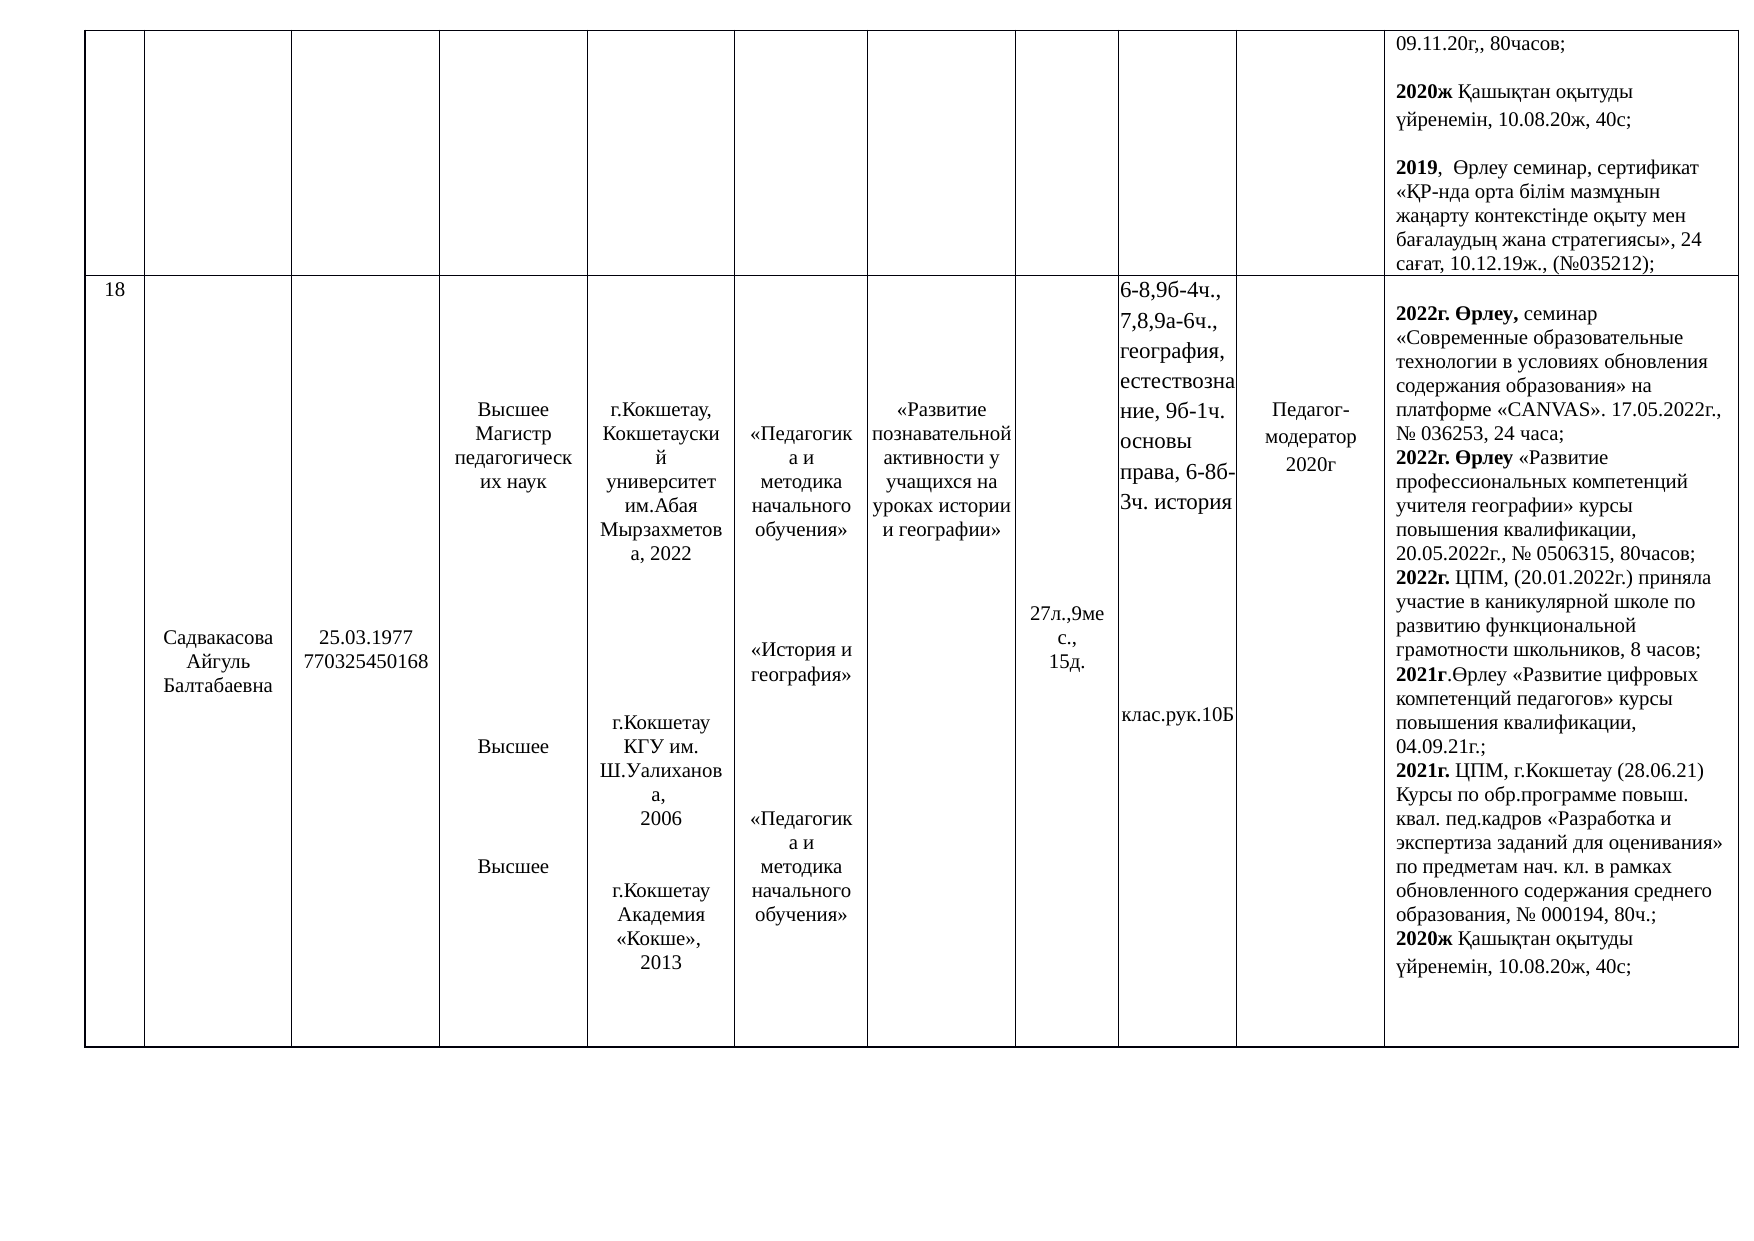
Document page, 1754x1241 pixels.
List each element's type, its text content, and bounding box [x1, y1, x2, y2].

table_cell [868, 31, 1015, 275]
table_cell [440, 31, 587, 275]
table_cell Садвакасова Айгуль Балтабаевна [145, 276, 291, 1046]
table_cell г.Кокшетау, Кокшетауский университет им.Абая Мырзахметова, 2022 г.Кокшетау КГУ им. Ш.Уалиханова, 2006 г.Кокшетау Академия «Кокше», 2013 [588, 276, 734, 1046]
table_cell 18 [86, 276, 144, 1046]
table_cell [588, 31, 734, 275]
table_cell 2022г. Өрлеу, семинар «Современные образовательные технологии в условиях обновления содержания образования» на платформе «CANVAS». 17.05.2022г., № 036253, 24 часа; 2022г. Өрлеу «Развитие профессиональных компетенций учителя географии» курсы повышения квалификации, 20.05.2022г., № 0506315, 80часов; 2022г. ЦПМ, (20.01.2022г.) приняла участие в каникулярной школе по развитию функциональной грамотности школьников, 8 часов; 2021г.Өрлеу «Развитие цифровых компетенций педагогов» курсы повышения квалификации, 04.09.21г.; 2021г. ЦПМ, г.Кокшетау (28.06.21) Курсы по обр.программе повыш. квал. пед.кадров «Разработка и экспертиза заданий для оценивания» по предметам нач. кл. в рамках обновленного содержания среднего образования, № 000194, 80ч.; 2020ж Қашықтан оқытуды үйренемін, 10.08.20ж, 40с; [1385, 276, 1738, 1046]
table_cell 6-8,9б-4ч., 7,8,9а-6ч., география, естествознание, 9б-1ч. основы права, 6-8б-3ч. история клас.рук.10Б [1119, 276, 1236, 1046]
table_cell 27л.,9мес., 15д. [1016, 276, 1118, 1046]
table_cell [86, 31, 144, 275]
table_cell [1016, 31, 1118, 275]
table_cell [1237, 31, 1384, 275]
table_cell 25.03.1977 770325450168 [292, 276, 439, 1046]
table_cell «Педагогика и методика начального обучения» «История и география» «Педагогика и методика начального обучения» [735, 276, 867, 1046]
table_cell [735, 31, 867, 275]
table_cell Педагог-модератор 2020г [1237, 276, 1384, 1046]
table_cell [145, 31, 291, 275]
table_cell Высшее Магистр педагогических наук Высшее Высшее [440, 276, 587, 1046]
table_cell [292, 31, 439, 275]
table_cell 09.11.20г,, 80часов; 2020ж Қашықтан оқытуды үйренемін, 10.08.20ж, 40с; 2019, Өрлеу семинар, сертификат «ҚР-нда орта білім мазмұнын жаңарту контекстінде оқыту мен бағалаудың жана стратегиясы», 24 сағат, 10.12.19ж., (№035212); [1385, 31, 1738, 275]
table_cell «Развитие познавательной активности у учащихся на уроках истории и географии» [868, 276, 1015, 1046]
table_cell [1119, 31, 1236, 275]
